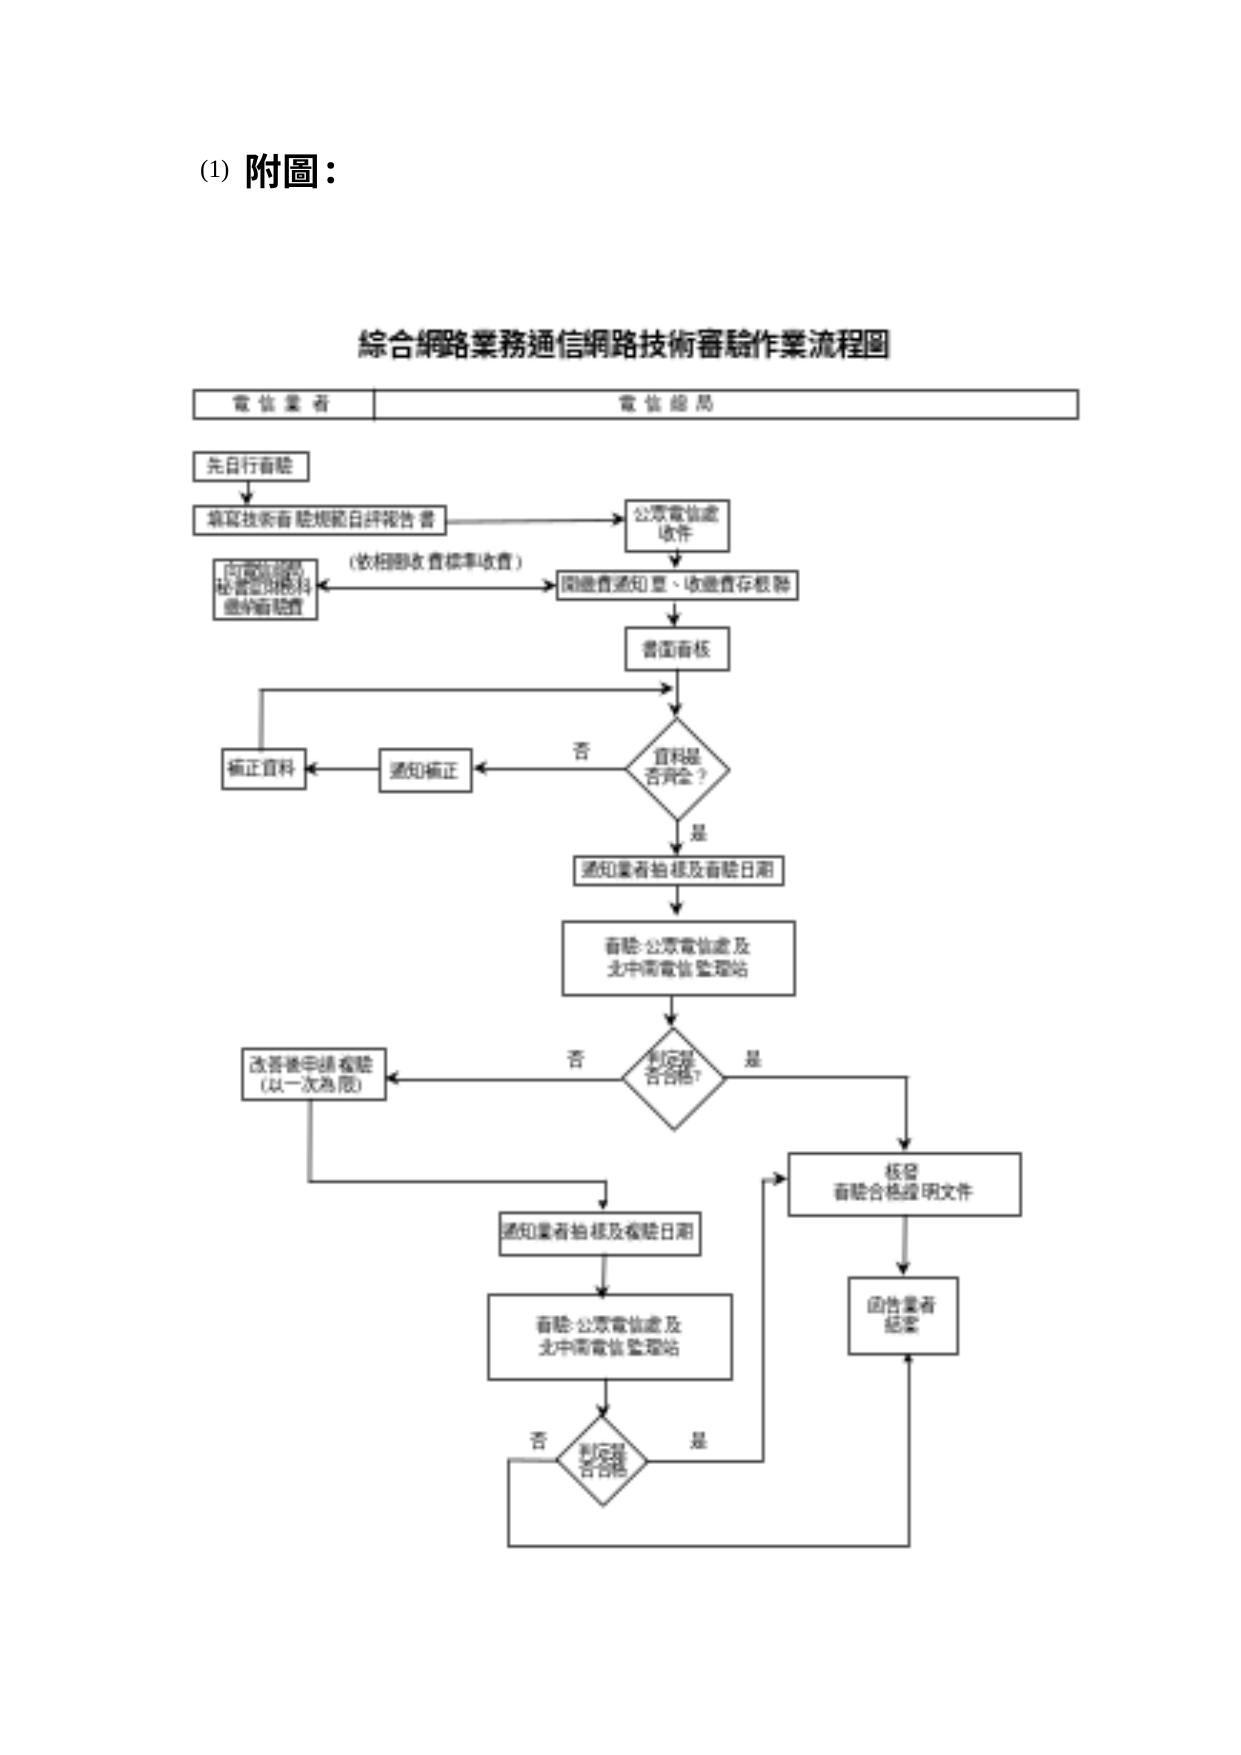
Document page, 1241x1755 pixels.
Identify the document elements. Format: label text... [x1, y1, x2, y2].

list 附圖: [200, 127, 1162, 189]
